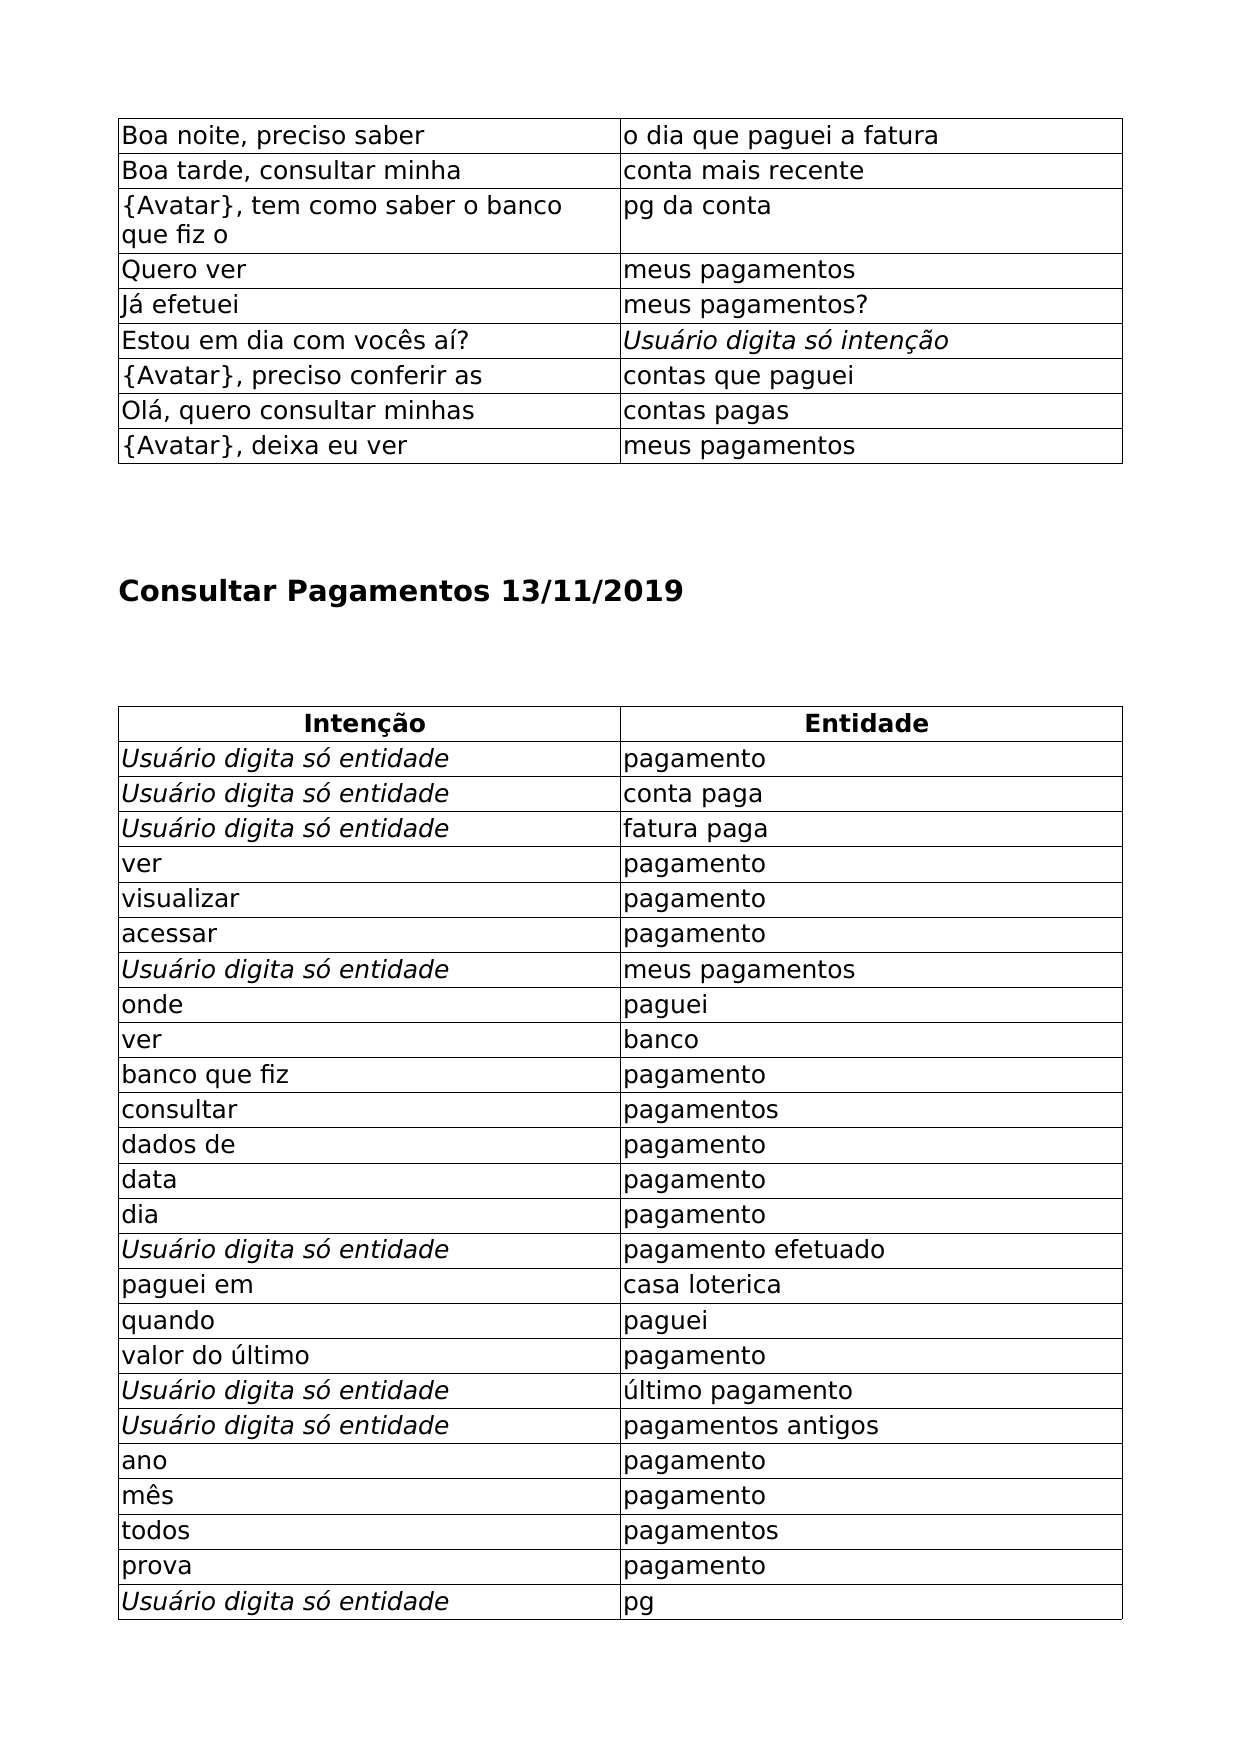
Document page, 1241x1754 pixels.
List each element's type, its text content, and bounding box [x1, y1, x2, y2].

table_cell último pagamento [621, 1374, 1122, 1408]
table_header Entidade [621, 707, 1122, 741]
table_cell o dia que paguei a fatura [621, 119, 1122, 153]
table_cell pagamento [621, 1339, 1122, 1373]
table_cell pg da conta [621, 189, 1122, 253]
table_cell Usuário digita só entidade [119, 953, 620, 987]
table_cell pagamentos antigos [621, 1409, 1122, 1443]
table_cell Usuário digita só entidade [119, 1234, 620, 1268]
table_cell Boa tarde, consultar minha [119, 154, 620, 188]
table_cell paguei em [119, 1269, 620, 1303]
table_cell quando [119, 1304, 620, 1338]
table_cell {Avatar}, preciso conferir as [119, 359, 620, 393]
table_cell pagamento [621, 742, 1122, 776]
table_cell pg [621, 1585, 1122, 1619]
table_cell visualizar [119, 883, 620, 917]
table_cell Usuário digita só entidade [119, 777, 620, 811]
table_cell meus pagamentos [621, 254, 1122, 288]
table_cell mês [119, 1479, 620, 1513]
table_cell Usuário digita só entidade [119, 742, 620, 776]
table_cell Boa noite, preciso saber [119, 119, 620, 153]
table_header Intenção [119, 707, 620, 741]
table_cell Usuário digita só entidade [119, 812, 620, 846]
table_cell paguei [621, 1304, 1122, 1338]
table_cell dados de [119, 1128, 620, 1162]
table_cell {Avatar}, deixa eu ver [119, 429, 620, 463]
table_cell dia [119, 1199, 620, 1233]
table_cell pagamento [621, 847, 1122, 882]
table_cell todos [119, 1515, 620, 1548]
table_cell conta paga [621, 777, 1122, 811]
table_cell pagamento efetuado [621, 1234, 1122, 1268]
table_cell acessar [119, 918, 620, 952]
table_cell Usuário digita só entidade [119, 1585, 620, 1619]
table_cell consultar [119, 1093, 620, 1127]
table_cell pagamento [621, 1164, 1122, 1197]
table_cell pagamento [621, 918, 1122, 952]
table_cell fatura paga [621, 812, 1122, 846]
table_cell Já efetuei [119, 289, 620, 323]
table_cell contas que paguei [621, 359, 1122, 393]
table_cell meus pagamentos [621, 429, 1122, 463]
table_cell onde [119, 988, 620, 1022]
table_cell Usuário digita só entidade [119, 1374, 620, 1408]
table_cell pagamento [621, 883, 1122, 917]
table_cell contas pagas [621, 394, 1122, 428]
table_cell Usuário digita só intenção [621, 324, 1122, 358]
table_cell banco [621, 1023, 1122, 1057]
table_cell prova [119, 1550, 620, 1584]
table_cell pagamento [621, 1128, 1122, 1162]
table_cell Usuário digita só entidade [119, 1409, 620, 1443]
table_cell meus pagamentos [621, 953, 1122, 987]
table_cell pagamento [621, 1479, 1122, 1513]
table_cell data [119, 1164, 620, 1197]
table_cell pagamento [621, 1444, 1122, 1478]
table_cell pagamento [621, 1550, 1122, 1584]
subtitle Consultar Pagamentos 13/11/2019 [118, 574, 1122, 608]
table_cell Estou em dia com vocês aí? [119, 324, 620, 358]
table_cell {Avatar}, tem como saber o banco que fiz o [119, 189, 620, 253]
table_cell valor do último [119, 1339, 620, 1373]
table_cell ano [119, 1444, 620, 1478]
table_cell pagamentos [621, 1515, 1122, 1548]
table_cell Olá, quero consultar minhas [119, 394, 620, 428]
table_cell conta mais recente [621, 154, 1122, 188]
table_cell paguei [621, 988, 1122, 1022]
table_cell meus pagamentos? [621, 289, 1122, 323]
table_cell banco que fiz [119, 1058, 620, 1092]
table_cell ver [119, 1023, 620, 1057]
table_cell casa loterica [621, 1269, 1122, 1303]
table_cell pagamento [621, 1199, 1122, 1233]
table_cell Quero ver [119, 254, 620, 288]
table_cell ver [119, 847, 620, 882]
table_cell pagamentos [621, 1093, 1122, 1127]
table_cell pagamento [621, 1058, 1122, 1092]
